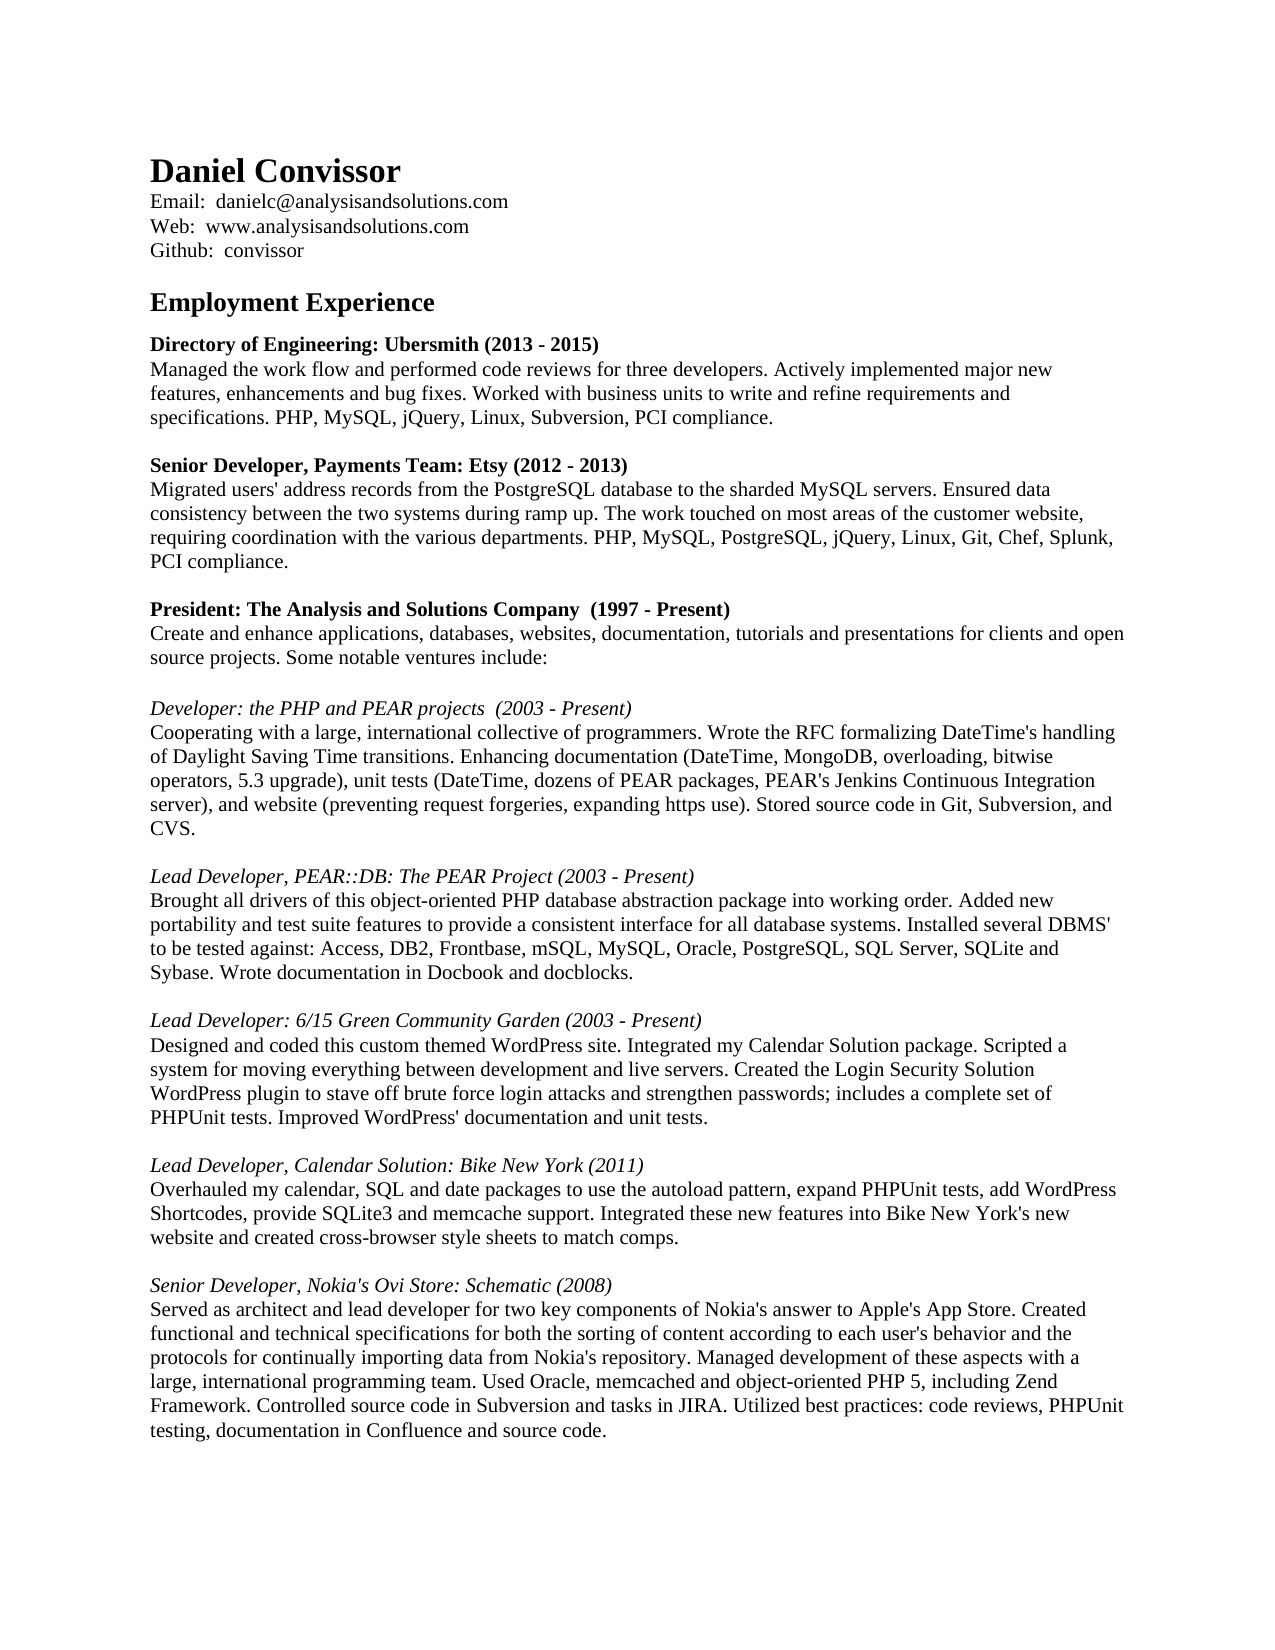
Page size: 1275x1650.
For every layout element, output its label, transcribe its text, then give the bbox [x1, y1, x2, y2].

text Migrated users' address records from the PostgreSQL database to the sharded MySQL servers. Ensured data consistency between the two systems during ramp up. The work touched on most areas of the customer website, requiring coordination with the various departments. PHP, MySQL, PostgreSQL, jQuery, Linux, Git, Chef, Splunk, PCI compliance. [150, 477, 1125, 573]
subtitle Directory of Engineering: Ubersmith (2013 - 2015) [150, 332, 1125, 356]
text Github: convissor [150, 238, 1125, 262]
subtitle Employment Experience [150, 286, 1125, 317]
subtitle Lead Developer: 6/15 Green Community Garden (2003 - Present) [150, 1008, 1125, 1032]
text Email: danielc@analysisandsolutions.com [150, 189, 1125, 213]
text Cooperating with a large, international collective of programmers. Wrote the RFC formalizing DateTime's handling of Daylight Saving Time transitions. Enhancing documentation (DateTime, MongoDB, overloading, bitwise operators, 5.3 upgrade), unit tests (DateTime, dozens of PEAR packages, PEAR's Jenkins Continuous Integration server), and website (preventing request forgeries, expanding https use). Stored source code in Git, Subversion, and CVS. [150, 720, 1125, 840]
text Web: www.analysisandsolutions.com [150, 213, 1125, 238]
text Served as architect and lead developer for two key components of Nokia's answer to Apple's App Store. Created functional and technical specifications for both the sorting of content according to each user's behavior and the protocols for continually importing data from Nokia's repository. Managed development of these aspects with a large, international programming team. Used Oracle, memcached and object-oriented PHP 5, including Zend Framework. Controlled source code in Subversion and tasks in JIRA. Utilized best practices: code reviews, PHPUnit testing, documentation in Confluence and source code. [150, 1297, 1125, 1442]
text Brought all drivers of this object-oriented PHP database abstraction package into working order. Added new portability and test suite features to provide a consistent interface for all database systems. Installed several DBMS' to be tested against: Access, DB2, Frontbase, mSQL, MySQL, Oracle, PostgreSQL, SQL Server, SQLite and Sybase. Wrote documentation in Docbook and docblocks. [150, 888, 1125, 984]
subtitle Senior Developer, Payments Team: Etsy (2012 - 2013) [150, 453, 1125, 477]
subtitle Developer: the PHP and PEAR projects (2003 - Present) [150, 696, 1125, 720]
text Designed and coded this custom themed WordPress site. Integrated my Calendar Solution package. Scripted a system for moving everything between development and live servers. Created the Login Security Solution WordPress plugin to stave off brute force login attacks and strengthen passwords; includes a complete set of PHPUnit tests. Improved WordPress' documentation and unit tests. [150, 1032, 1125, 1129]
text Daniel Convissor [150, 150, 1125, 189]
text Overhauled my calendar, SQL and date packages to use the autoload pattern, expand PHPUnit tests, add WordPress Shortcodes, provide SQLite3 and memcache support. Integrated these new features into Bike New York's new website and created cross-browser style sheets to match comps. [150, 1177, 1125, 1249]
subtitle Lead Developer, PEAR::DB: The PEAR Project (2003 - Present) [150, 864, 1125, 888]
text Create and enhance applications, databases, websites, documentation, tutorials and presentations for clients and open source projects. Some notable ventures include: [150, 621, 1125, 669]
subtitle Senior Developer, Nokia's Ovi Store: Schematic (2008) [150, 1273, 1125, 1297]
subtitle President: The Analysis and Solutions Company (1997 - Present) [150, 597, 1125, 621]
text Managed the work flow and performed code reviews for three developers. Actively implemented major new features, enhancements and bug fixes. Worked with business units to write and refine requirements and specifications. PHP, MySQL, jQuery, Linux, Subversion, PCI compliance. [150, 356, 1125, 429]
subtitle Lead Developer, Calendar Solution: Bike New York (2011) [150, 1153, 1125, 1177]
